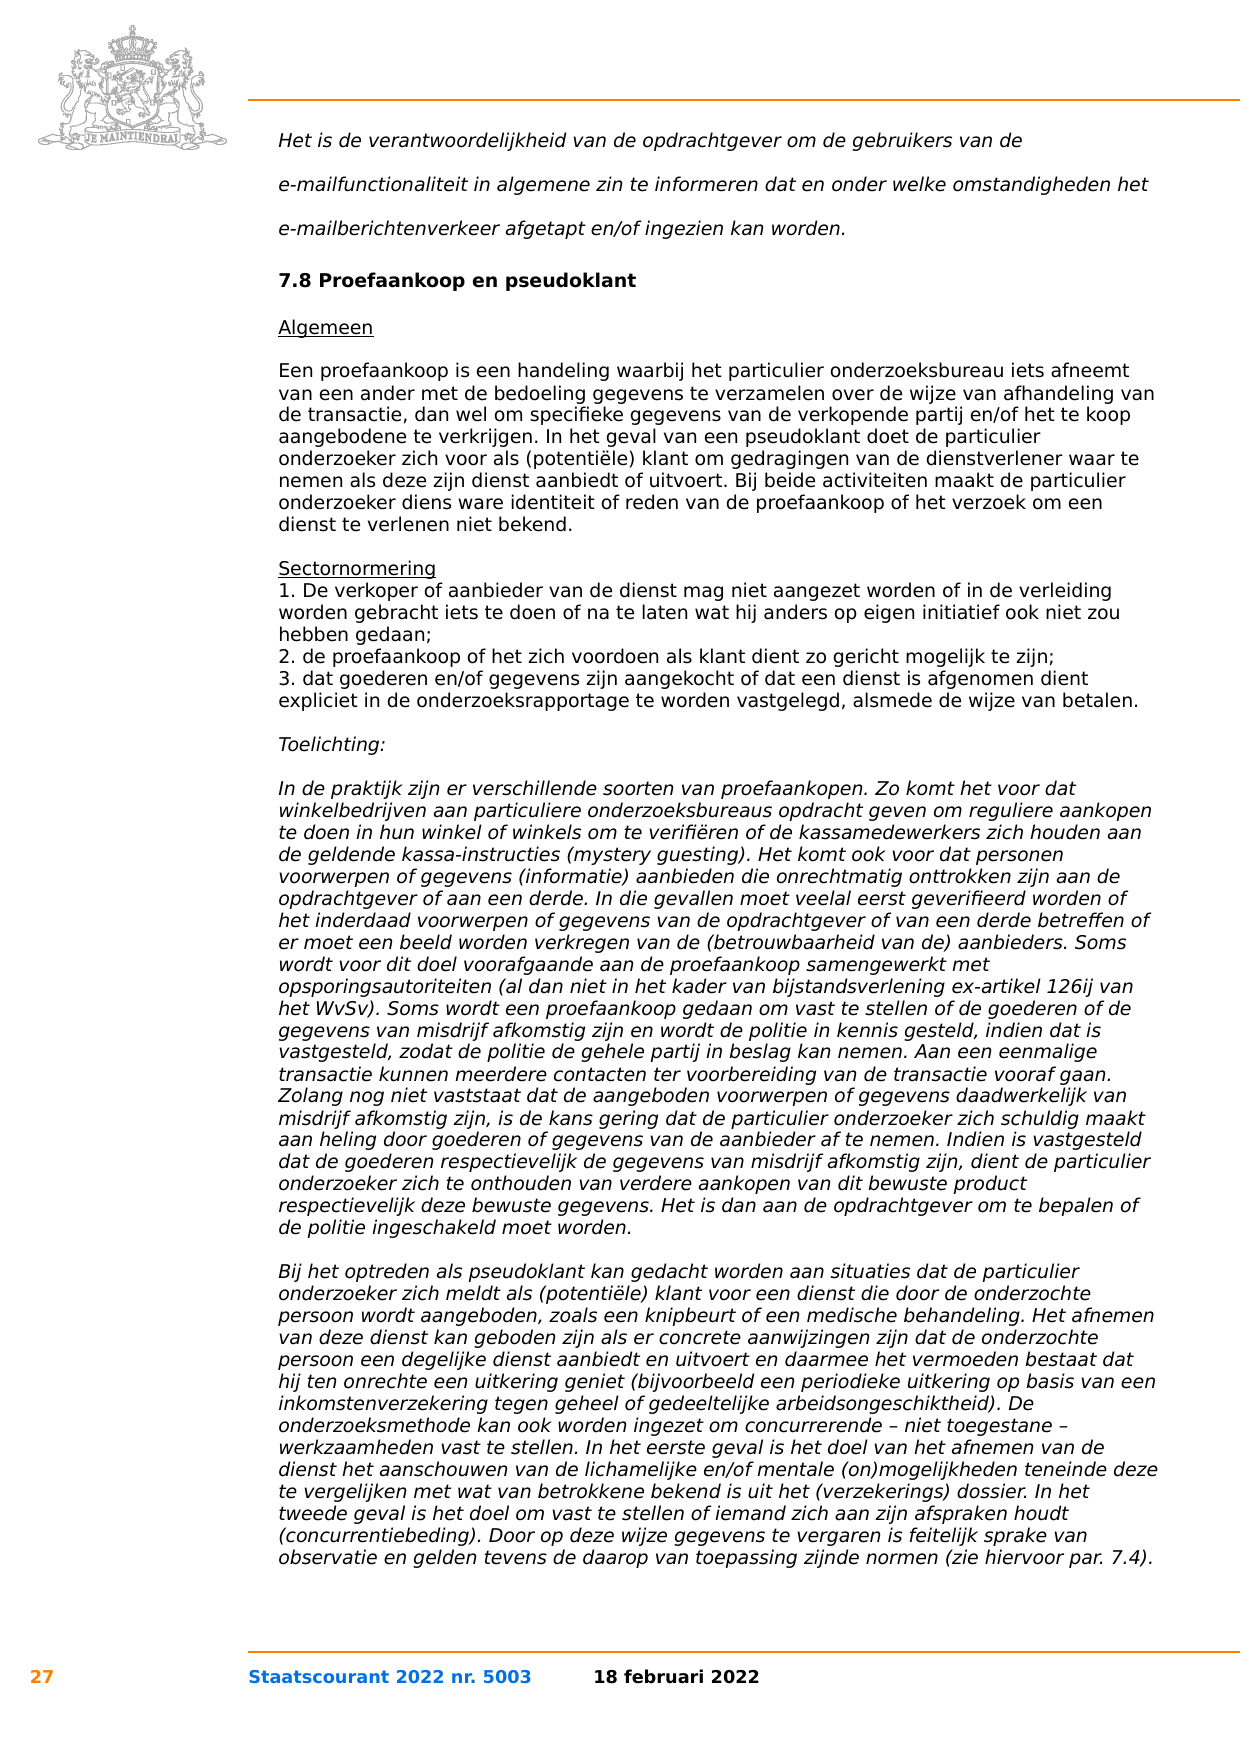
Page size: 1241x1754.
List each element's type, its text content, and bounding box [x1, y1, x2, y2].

subtitle Algemeen [278, 317, 1163, 338]
text e-mailfunctionaliteit in algemene zin te informeren dat en onder welke omstandigheden het [278, 174, 1163, 196]
picture [38, 25, 227, 150]
text Een proefaankoop is een handeling waarbij het particulier onderzoeksbureau iets afneemt van een ander met de bedoeling gegevens te verzamelen over de wijze van afhandeling van de transactie, dan wel om specifieke gegevens van de verkopende partij en/of het te koop aangebodene te verkrijgen. In het geval van een pseudoklant doet de particulier onderzoeker zich voor als (potentiële) klant om gedragingen van de dienstverlener waar te nemen als deze zijn dienst aanbiedt of uitvoert. Bij beide activiteiten maakt de particulier onderzoeker diens ware identiteit of reden van de proefaankoop of het verzoek om een dienst te verlenen niet bekend. [278, 360, 1163, 536]
text Het is de verantwoordelijkheid van de opdrachtgever om de gebruikers van de [278, 130, 1163, 152]
text e-mailberichtenverkeer afgetapt en/of ingezien kan worden. [278, 218, 1163, 239]
subtitle Sectornormering [278, 558, 1163, 580]
text 3. dat goederen en/of gegevens zijn aangekocht of dat een dienst is afgenomen dient expliciet in de onderzoeksrapportage te worden vastgelegd, alsmede de wijze van betalen. [278, 668, 1163, 712]
text 2. de proefaankoop of het zich voordoen als klant dient zo gericht mogelijk te zijn; [278, 646, 1163, 668]
text In de praktijk zijn er verschillende soorten van proefaankopen. Zo komt het voor dat winkelbedrijven aan particuliere onderzoeksbureaus opdracht geven om reguliere aankopen te doen in hun winkel of winkels om te verifiëren of de kassamedewerkers zich houden aan de geldende kassa-instructies (mystery guesting). Het komt ook voor dat personen voorwerpen of gegevens (informatie) aanbieden die onrechtmatig onttrokken zijn aan de opdrachtgever of aan een derde. In die gevallen moet veelal eerst geverifieerd worden of het inderdaad voorwerpen of gegevens van de opdrachtgever of van een derde betreffen of er moet een beeld worden verkregen van de (betrouwbaarheid van de) aanbieders. Soms wordt voor dit doel voorafgaande aan de proefaankoop samengewerkt met opsporingsautoriteiten (al dan niet in het kader van bijstandsverlening ex-artikel 126ij van het WvSv). Soms wordt een proefaankoop gedaan om vast te stellen of de goederen of de gegevens van misdrijf afkomstig zijn en wordt de politie in kennis gesteld, indien dat is vastgesteld, zodat de politie de gehele partij in beslag kan nemen. Aan een eenmalige transactie kunnen meerdere contacten ter voorbereiding van de transactie vooraf gaan. Zolang nog niet vaststaat dat de aangeboden voorwerpen of gegevens daadwerkelijk van misdrijf afkomstig zijn, is de kans gering dat de particulier onderzoeker zich schuldig maakt aan heling door goederen of gegevens van de aanbieder af te nemen. Indien is vastgesteld dat de goederen respectievelijk de gegevens van misdrijf afkomstig zijn, dient de particulier onderzoeker zich te onthouden van verdere aankopen van dit bewuste product respectievelijk deze bewuste gegevens. Het is dan aan de opdrachtgever om te bepalen of de politie ingeschakeld moet worden. [278, 778, 1163, 1239]
text 1. De verkoper of aanbieder van de dienst mag niet aangezet worden of in de verleiding worden gebracht iets te doen of na te laten wat hij anders op eigen initiatief ook niet zou hebben gedaan; [278, 580, 1163, 646]
subtitle 7.8 Proefaankoop en pseudoklant [278, 269, 1163, 292]
text Bij het optreden als pseudoklant kan gedacht worden aan situaties dat de particulier onderzoeker zich meldt als (potentiële) klant voor een dienst die door de onderzochte persoon wordt aangeboden, zoals een knipbeurt of een medische behandeling. Het afnemen van deze dienst kan geboden zijn als er concrete aanwijzingen zijn dat de onderzochte persoon een degelijke dienst aanbiedt en uitvoert en daarmee het vermoeden bestaat dat hij ten onrechte een uitkering geniet (bijvoorbeeld een periodieke uitkering op basis van een inkomstenverzekering tegen geheel of gedeeltelijke arbeidsongeschiktheid). De onderzoeksmethode kan ook worden ingezet om concurrerende – niet toegestane – werkzaamheden vast te stellen. In het eerste geval is het doel van het afnemen van de dienst het aanschouwen van de lichamelijke en/of mentale (on)mogelijkheden teneinde deze te vergelijken met wat van betrokkene bekend is uit het (verzekerings) dossier. In het tweede geval is het doel om vast te stellen of iemand zich aan zijn afspraken houdt (concurrentiebeding). Door op deze wijze gegevens te vergaren is feitelijk sprake van observatie en gelden tevens de daarop van toepassing zijnde normen (zie hiervoor par. 7.4). [278, 1261, 1163, 1569]
text Toelichting: [278, 734, 1163, 756]
